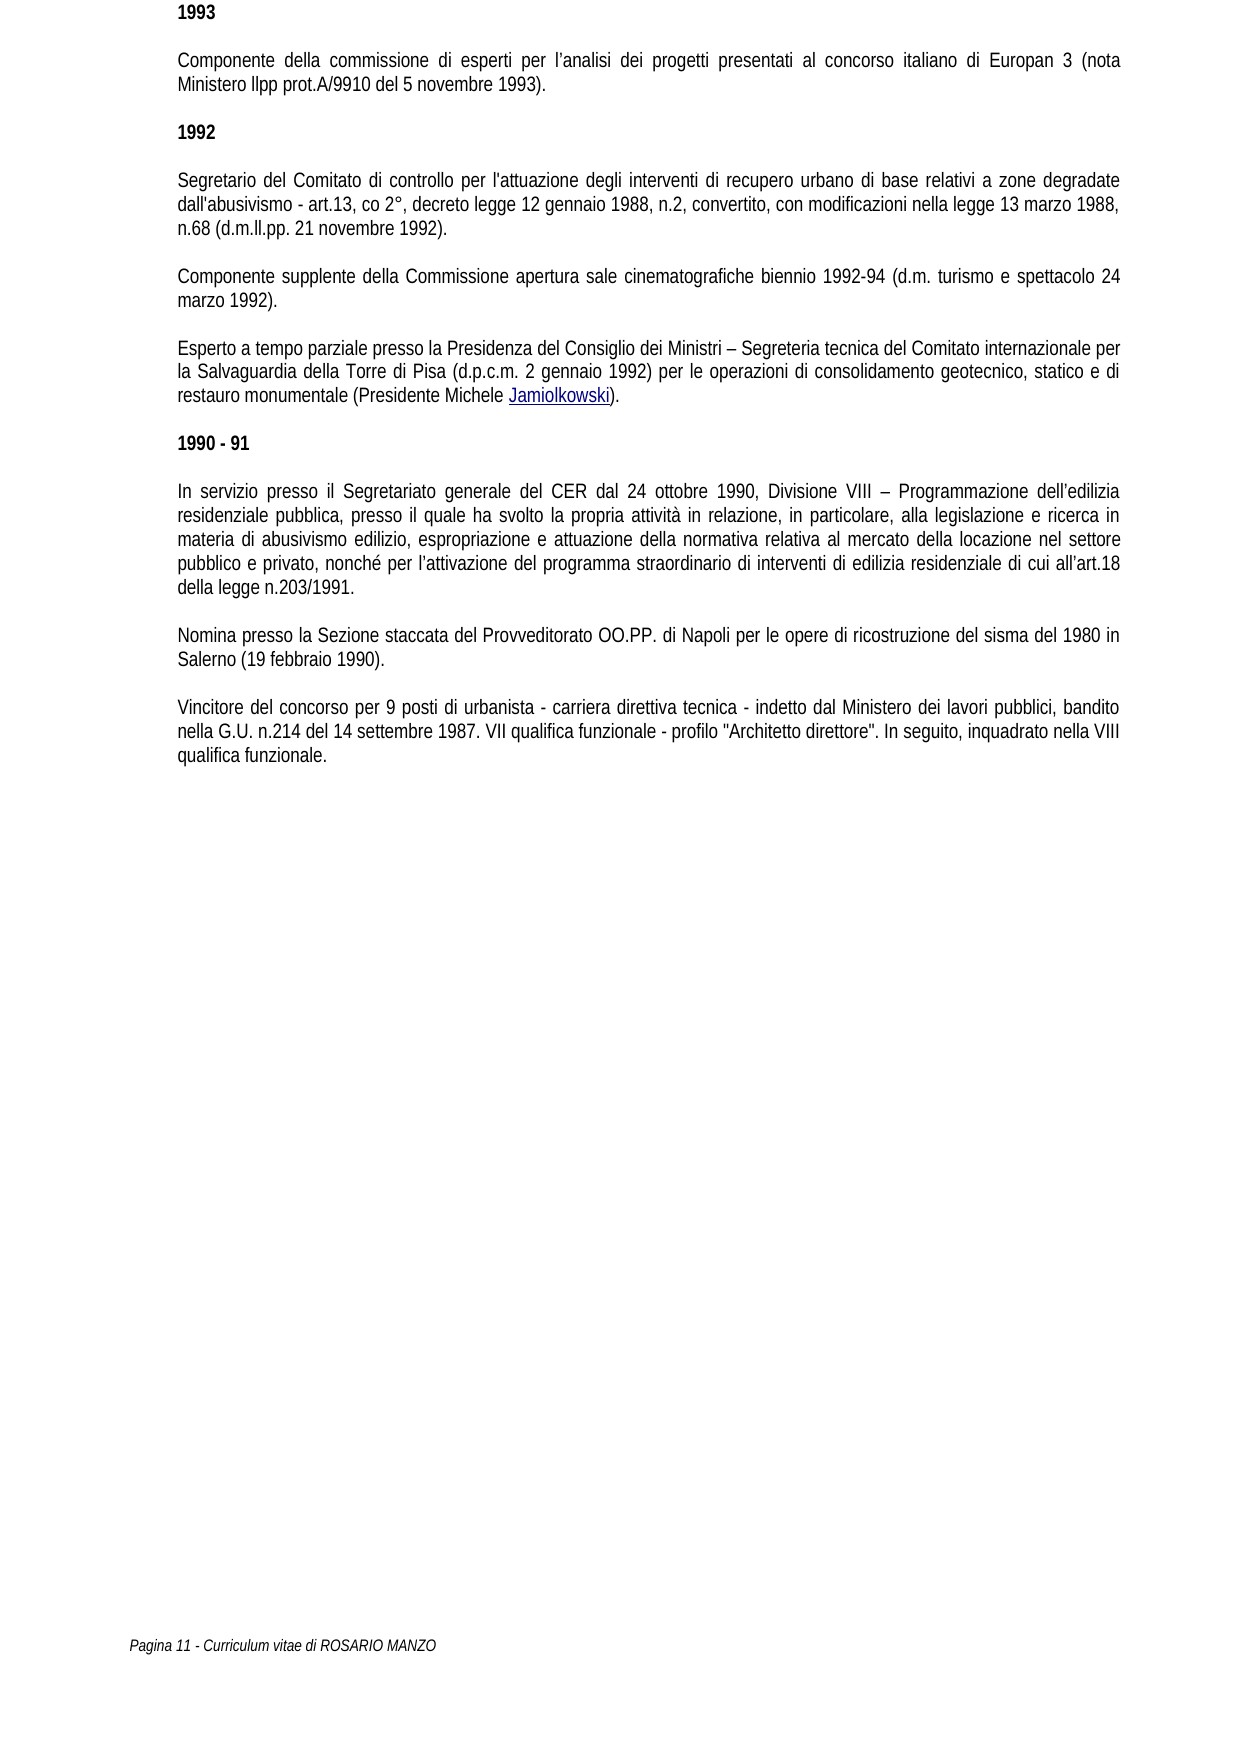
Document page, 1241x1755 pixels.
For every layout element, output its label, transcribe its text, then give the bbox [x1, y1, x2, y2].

text 1993 [177, 0, 1122, 24]
text In servizio presso il Segretariato generale del CER dal 24 ottobre 1990, Divisione VIII – Programmazione dell’edilizia residenziale pubblica, presso il quale ha svolto la propria attività in relazione, in particolare, alla legislazione e ricerca in materia di abusivismo edilizio, espropriazione e attuazione della normativa relativa al mercato della locazione nel settore pubblico e privato, nonché per l’attivazione del programma straordinario di interventi di edilizia residenziale di cui all’art.18 della legge n.203/1991. [177, 479, 1122, 599]
text Vincitore del concorso per 9 posti di urbanista - carriera direttiva tecnica - indetto dal Ministero dei lavori pubblici, bandito nella G.U. n.214 del 14 settembre 1987. VII qualifica funzionale - profilo "Architetto direttore". In seguito, inquadrato nella VIII qualifica funzionale. [177, 695, 1122, 767]
text 1992 [177, 120, 1122, 144]
text 1990 - 91 [177, 431, 1122, 455]
text Componente della commissione di esperti per l’analisi dei progetti presentati al concorso italiano di Europan 3 (nota Ministero llpp prot.A/9910 del 5 novembre 1993). [177, 48, 1122, 96]
text Esperto a tempo parziale presso la Presidenza del Consiglio dei Ministri – Segreteria tecnica del Comitato internazionale per la Salvaguardia della Torre di Pisa (d.p.c.m. 2 gennaio 1992) per le operazioni di consolidamento geotecnico, statico e di restauro monumentale (Presidente Michele Jamiolkowski). [177, 335, 1122, 407]
text Componente supplente della Commissione apertura sale cinematografiche biennio 1992-94 (d.m. turismo e spettacolo 24 marzo 1992). [177, 263, 1122, 311]
text Nomina presso la Sezione staccata del Provveditorato OO.PP. di Napoli per le opere di ricostruzione del sisma del 1980 in Salerno (19 febbraio 1990). [177, 623, 1122, 671]
text Segretario del Comitato di controllo per l'attuazione degli interventi di recupero urbano di base relativi a zone degradate dall'abusivismo - art.13, co 2°, decreto legge 12 gennaio 1988, n.2, convertito, con modificazioni nella legge 13 marzo 1988, n.68 (d.m.ll.pp. 21 novembre 1992). [177, 168, 1122, 239]
